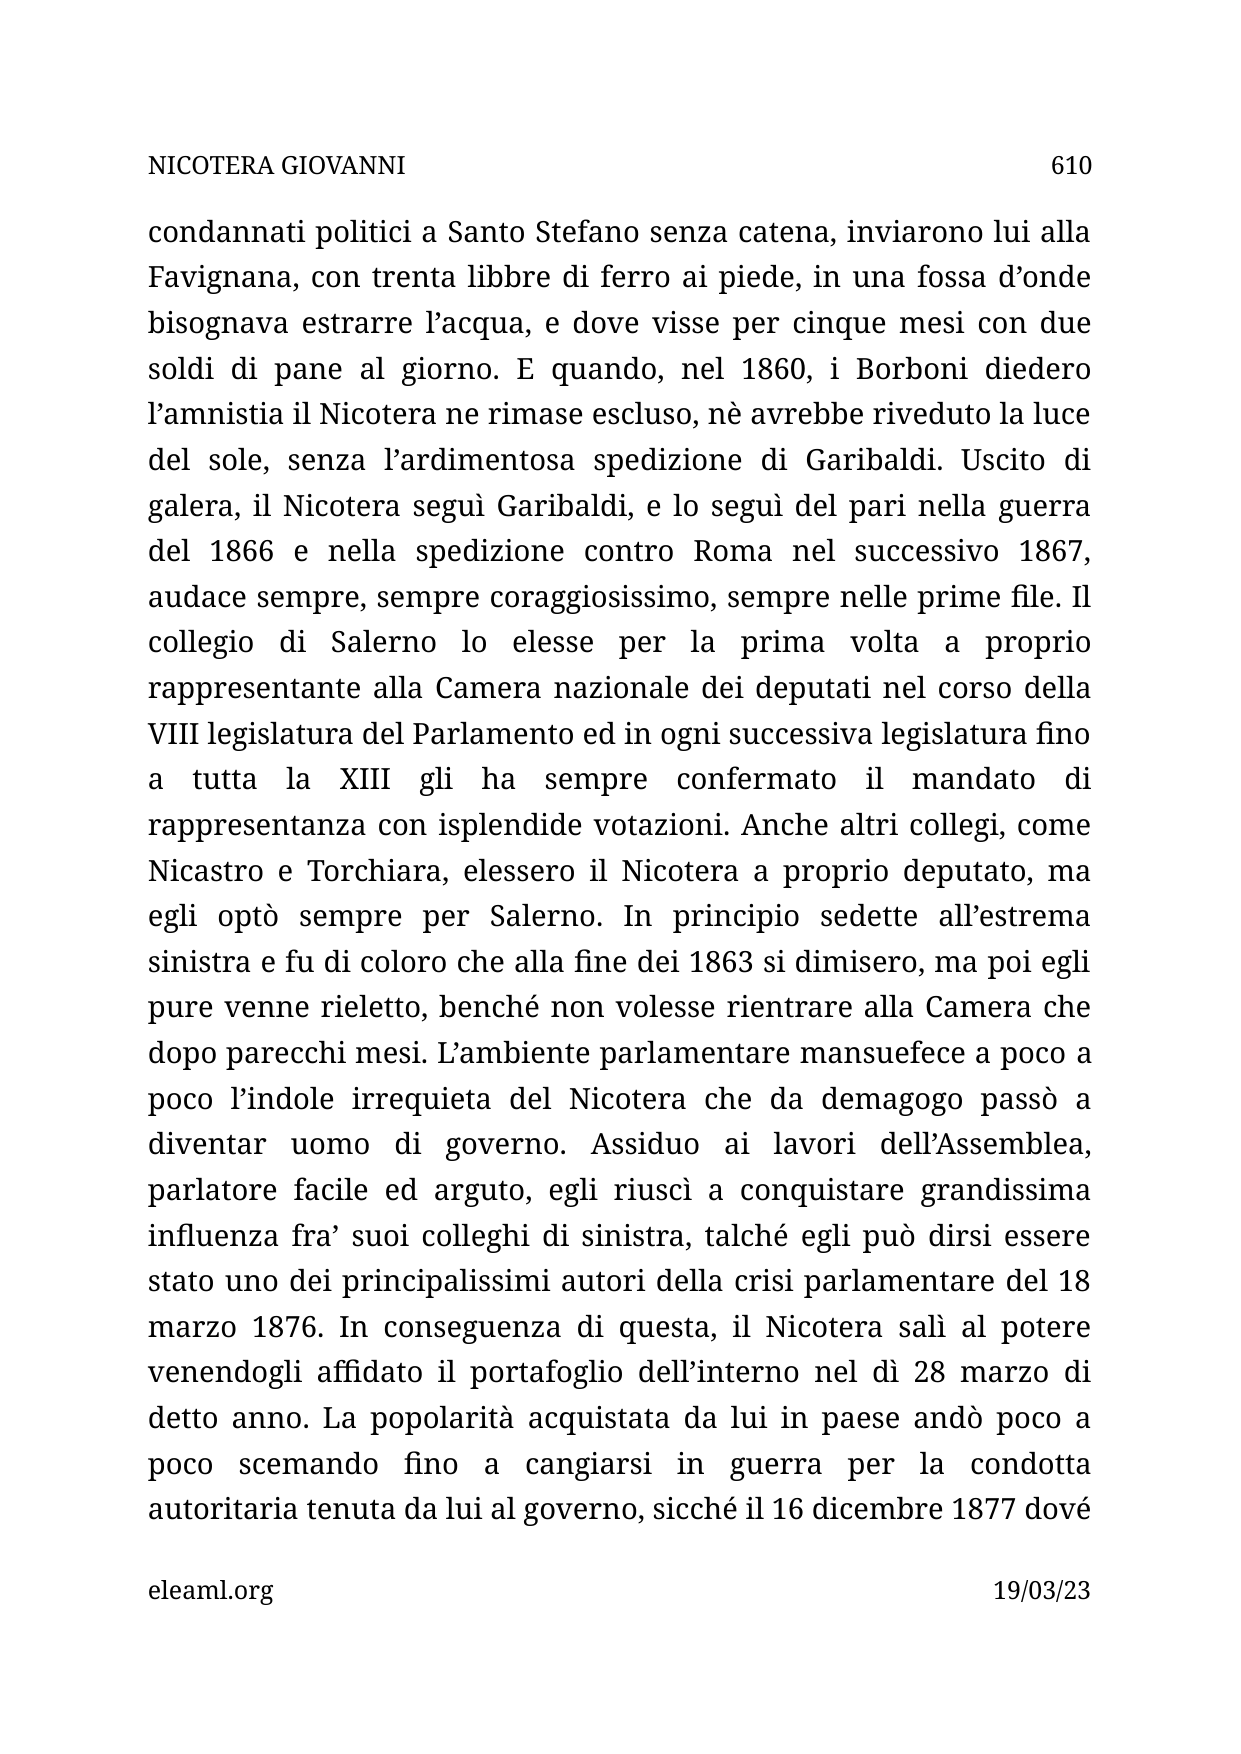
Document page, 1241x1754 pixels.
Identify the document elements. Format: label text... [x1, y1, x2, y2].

text condannati politici a Santo Stefano senza catena, inviarono lui alla Favignana, con trenta libbre di ferro ai piede, in una fossa d’onde bisognava estrarre l’acqua, e dove visse per cinque mesi con due soldi di pane al giorno. E quando, nel 1860, i Borboni diedero l’amnistia il Nicotera ne rimase escluso, nè avrebbe riveduto la luce del sole, senza l’ardimentosa spedizione di Garibaldi. Uscito di galera, il Nicotera seguì Garibaldi, e lo seguì del pari nella guerra del 1866 e nella spedizione contro Roma nel successivo 1867, audace sempre, sempre coraggiosissimo, sempre nelle prime file. Il collegio di Salerno lo elesse per la prima volta a proprio rappresentante alla Camera nazionale dei deputati nel corso della VIII legislatura del Parlamento ed in ogni successiva legislatura fino a tutta la XIII gli ha sempre confermato il mandato di rappresentanza con isplendide votazioni. Anche altri collegi, come Nicastro e Torchiara, elessero il Nicotera a proprio deputato, ma egli optò sempre per Salerno. In principio sedette all’estrema sinistra e fu di coloro che alla fine dei 1863 si dimisero, ma poi egli pure venne rieletto, benché non volesse rientrare alla Camera che dopo parecchi mesi. L’ambiente parlamentare mansuefece a poco a poco l’indole irrequieta del Nicotera che da demagogo passò a diventar uomo di governo. Assiduo ai lavori dell’Assemblea, parlatore facile ed arguto, egli riuscì a conquistare grandissima influenza fra’ suoi colleghi di sinistra, talché egli può dirsi essere stato uno dei principalissimi autori della crisi parlamentare del 18 marzo 1876. In conseguenza di questa, il Nicotera salì al potere venendogli affidato il portafoglio dell’interno nel dì 28 marzo di detto anno. La popolarità acquistata da lui in paese andò poco a poco scemando fino a cangiarsi in guerra per la condotta autoritaria tenuta da lui al governo, sicché il 16 dicembre 1877 dové [148, 211, 1093, 1528]
